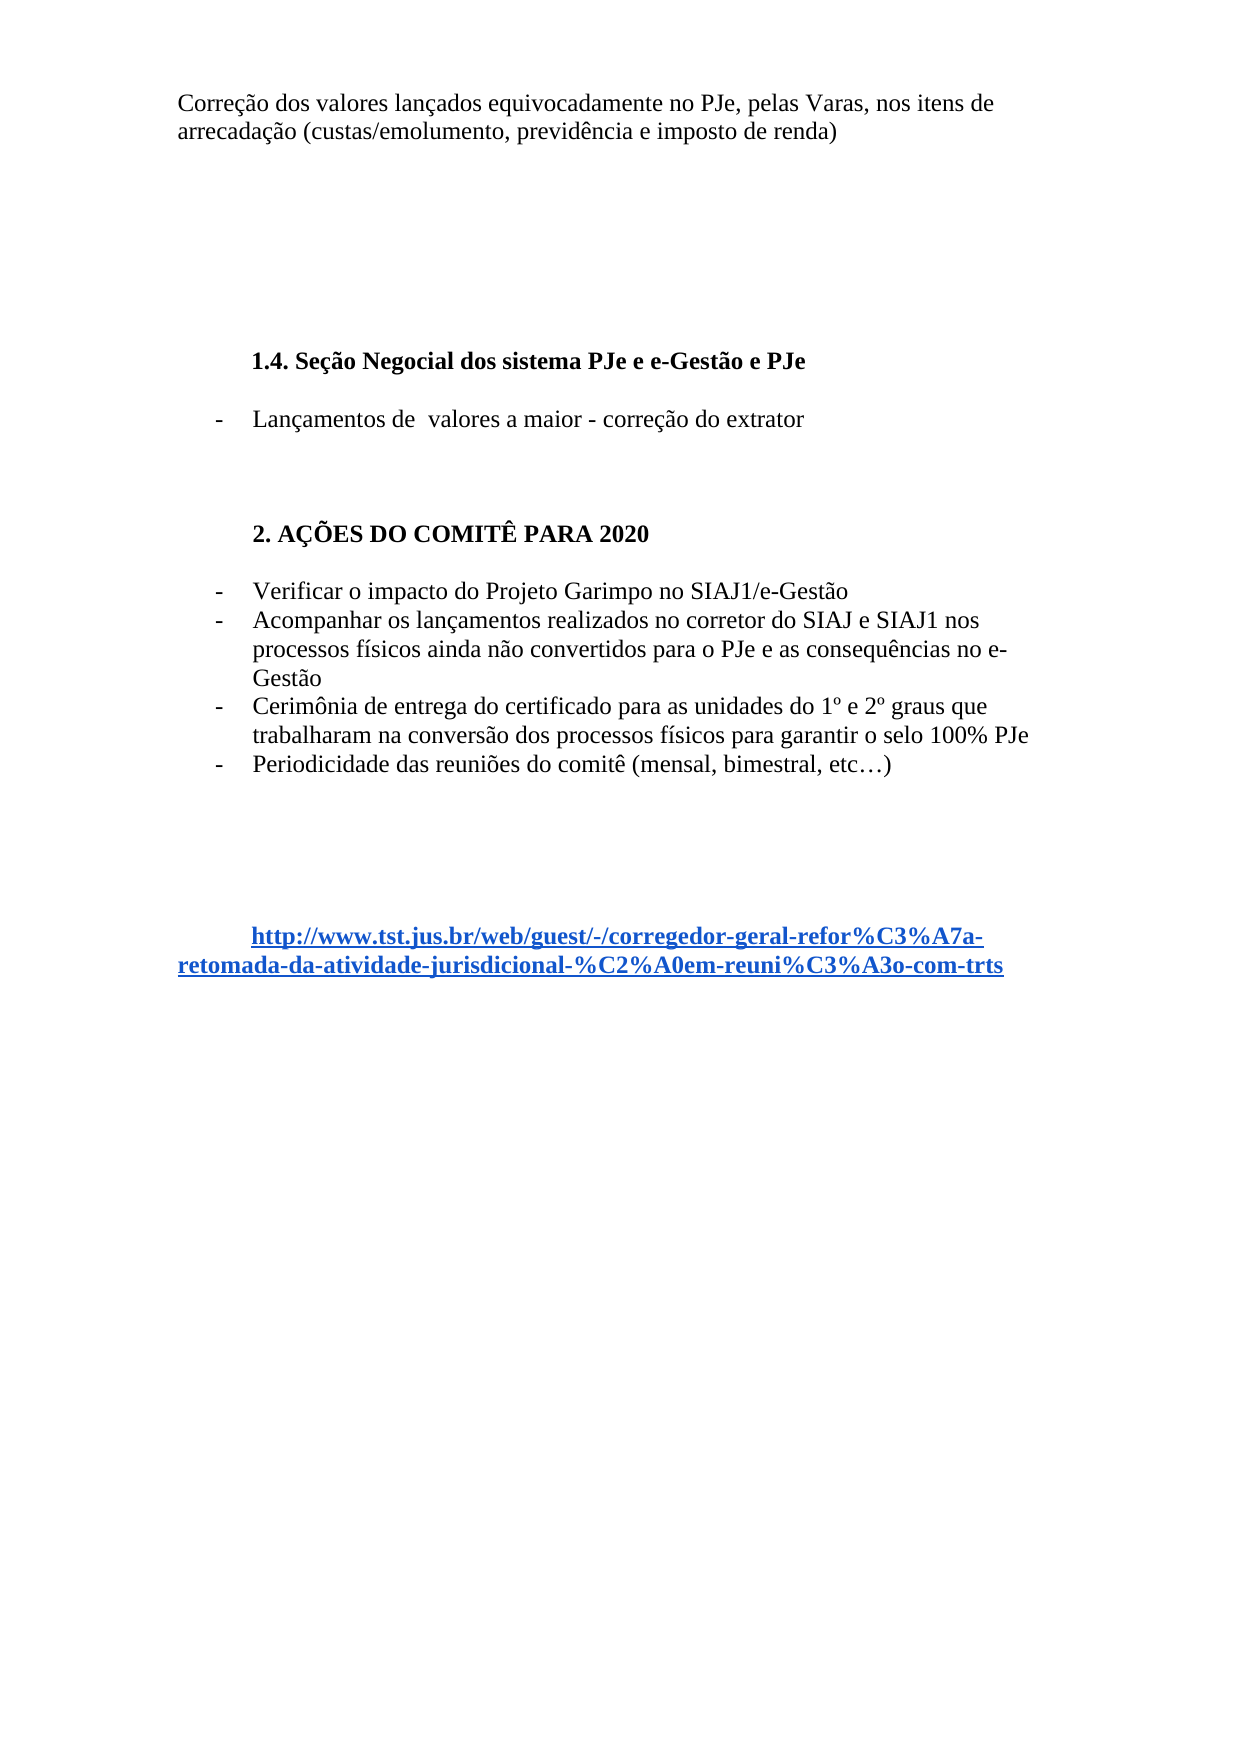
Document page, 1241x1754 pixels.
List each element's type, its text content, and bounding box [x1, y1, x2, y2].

text 1.4. Seção Negocial dos sistema PJe e e-Gestão e PJe [177, 346, 1063, 375]
list Verificar o impacto do Projeto Garimpo no SIAJ1/e-Gestão [215, 576, 1063, 605]
text Correção dos valores lançados equivocadamente no PJe, pelas Varas, nos itens de arrecadação (custas/emolumento, previdência e imposto de renda) [177, 88, 1063, 145]
text http://www.tst.jus.br/web/guest/-/corregedor-geral-refor%C3%A7a-retomada-da-atividade-jurisdicional-%C2%A0em-reuni%C3%A3o-com-trts [177, 921, 1063, 979]
list Cerimônia de entrega do certificado para as unidades do 1º e 2º graus que trabalharam na conversão dos processos físicos para garantir o selo 100% PJe [215, 691, 1063, 749]
list Periodicidade das reuniões do comitê (mensal, bimestral, etc…) [215, 749, 1063, 778]
list Lançamentos de valores a maior - correção do extrator [215, 404, 1063, 433]
list Acompanhar os lançamentos realizados no corretor do SIAJ e SIAJ1 nos processos físicos ainda não convertidos para o PJe e as consequências no e-Gestão [215, 605, 1063, 691]
text 2. AÇÕES DO COMITÊ PARA 2020 [252, 519, 1063, 548]
